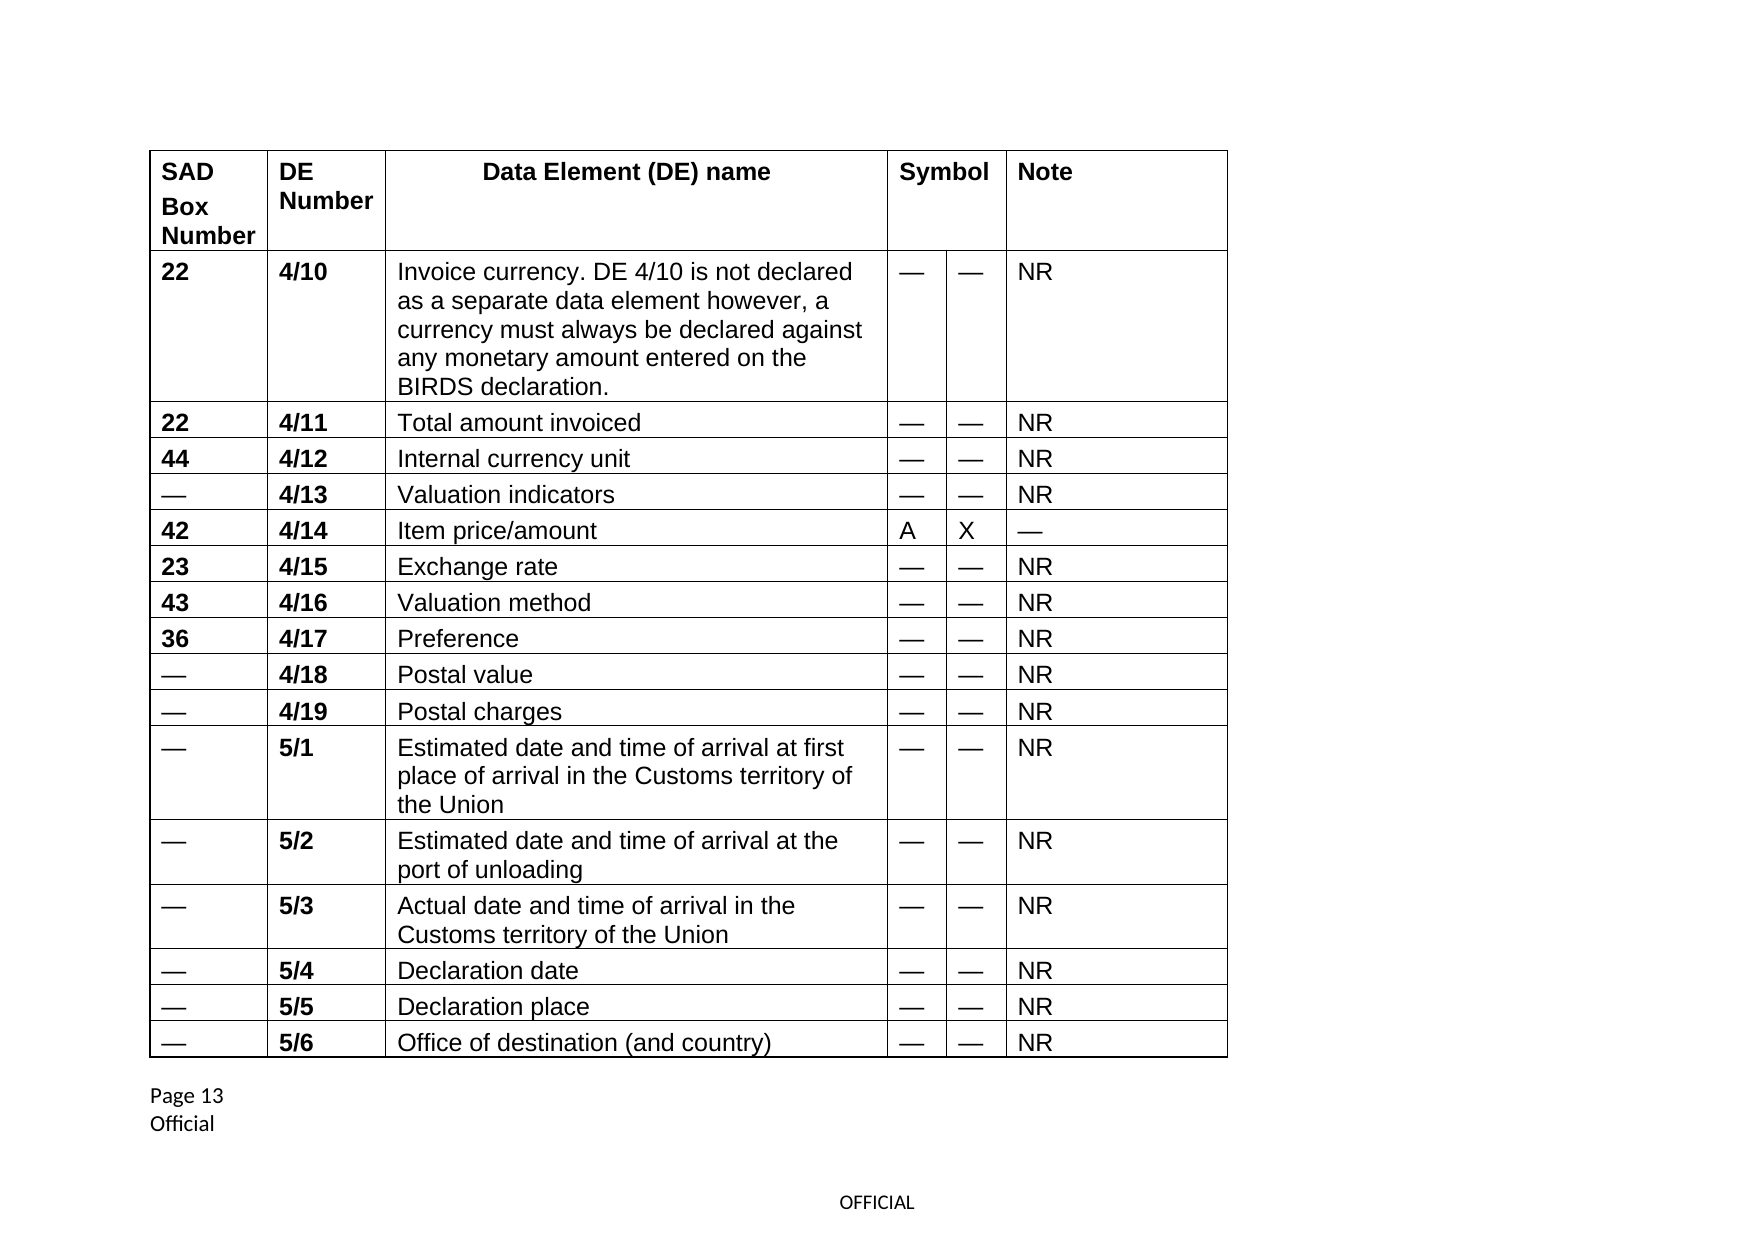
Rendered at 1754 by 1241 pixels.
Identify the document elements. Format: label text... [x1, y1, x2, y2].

table_header SAD Box Number [151, 151, 267, 250]
table_cell Actual date and time of arrival in the Customs territory of the Union [386, 885, 887, 948]
table_cell Valuation method [386, 582, 887, 617]
table_cell — [888, 820, 946, 883]
table_cell — [947, 949, 1006, 984]
table_cell — [888, 690, 946, 725]
table_cell 4/19 [268, 690, 385, 725]
table_cell — [947, 438, 1006, 473]
table_cell — [151, 654, 267, 689]
table_cell Estimated date and time of arrival at first place of arrival in the Customs territory of the Union [386, 726, 887, 819]
table_cell 23 [151, 546, 267, 581]
table_cell — [947, 582, 1006, 617]
table_cell — [947, 985, 1006, 1020]
table_cell — [151, 820, 267, 883]
table_cell — [151, 726, 267, 819]
table_cell — [888, 402, 946, 437]
table_cell — [947, 251, 1006, 401]
table_cell — [947, 820, 1006, 883]
table_cell — [151, 949, 267, 984]
table_cell 5/2 [268, 820, 385, 883]
table_cell 4/17 [268, 618, 385, 653]
table_cell NR [1007, 726, 1227, 819]
table_cell Exchange rate [386, 546, 887, 581]
table_cell 5/4 [268, 949, 385, 984]
table_cell 4/13 [268, 474, 385, 509]
table_header Data Element (DE) name [386, 151, 887, 250]
table_cell Declaration place [386, 985, 887, 1020]
table_cell — [947, 690, 1006, 725]
table_cell — [947, 474, 1006, 509]
table_cell Total amount invoiced [386, 402, 887, 437]
table_cell NR [1007, 1021, 1227, 1056]
table_cell — [888, 546, 946, 581]
table_cell Declaration date [386, 949, 887, 984]
table_cell 5/6 [268, 1021, 385, 1056]
table_cell Valuation indicators [386, 474, 887, 509]
table_cell X [947, 510, 1006, 545]
table_cell — [1007, 510, 1227, 545]
table_cell — [151, 985, 267, 1020]
table_cell — [888, 654, 946, 689]
table_cell 44 [151, 438, 267, 473]
table_cell NR [1007, 885, 1227, 948]
table_cell — [947, 618, 1006, 653]
table_cell NR [1007, 690, 1227, 725]
table_cell Preference [386, 618, 887, 653]
table_cell NR [1007, 546, 1227, 581]
table_cell A [888, 510, 946, 545]
table_cell — [947, 402, 1006, 437]
table_header DE Number [268, 151, 385, 250]
table_cell — [947, 1021, 1006, 1056]
table_cell — [888, 1021, 946, 1056]
table_cell Item price/amount [386, 510, 887, 545]
table_cell — [888, 438, 946, 473]
table_cell NR [1007, 618, 1227, 653]
table_cell 4/12 [268, 438, 385, 473]
table_cell — [888, 885, 946, 948]
table_cell 36 [151, 618, 267, 653]
table_cell Office of destination (and country) [386, 1021, 887, 1056]
table_cell Postal value [386, 654, 887, 689]
table_cell — [947, 885, 1006, 948]
table_cell Internal currency unit [386, 438, 887, 473]
table_cell — [888, 474, 946, 509]
table_cell Invoice currency. DE 4/10 is not declared as a separate data element however, a currency must always be declared against any monetary amount entered on the BIRDS declaration. [386, 251, 887, 401]
table_cell Postal charges [386, 690, 887, 725]
table_cell — [888, 949, 946, 984]
table_cell 4/14 [268, 510, 385, 545]
table_cell — [888, 251, 946, 401]
table_cell NR [1007, 654, 1227, 689]
table_cell 42 [151, 510, 267, 545]
table_cell — [947, 654, 1006, 689]
table_cell — [888, 618, 946, 653]
table_cell NR [1007, 582, 1227, 617]
table_cell — [947, 726, 1006, 819]
table_cell 5/1 [268, 726, 385, 819]
table_cell Estimated date and time of arrival at the port of unloading [386, 820, 887, 883]
table_cell NR [1007, 985, 1227, 1020]
table_cell 22 [151, 402, 267, 437]
table_cell — [888, 726, 946, 819]
table_cell NR [1007, 251, 1227, 401]
table_cell NR [1007, 402, 1227, 437]
table_cell 4/18 [268, 654, 385, 689]
table_cell — [151, 474, 267, 509]
table_cell NR [1007, 474, 1227, 509]
table_cell — [151, 885, 267, 948]
table_cell — [888, 985, 946, 1020]
table_cell — [947, 546, 1006, 581]
table_cell NR [1007, 820, 1227, 883]
table_cell — [888, 582, 946, 617]
table_cell — [151, 690, 267, 725]
table_header Symbol [888, 151, 1006, 250]
table_cell 4/11 [268, 402, 385, 437]
table_cell 43 [151, 582, 267, 617]
table_cell NR [1007, 438, 1227, 473]
table_header Note [1007, 151, 1227, 250]
table_cell 5/5 [268, 985, 385, 1020]
table_cell 22 [151, 251, 267, 401]
table_cell 4/15 [268, 546, 385, 581]
table_cell — [151, 1021, 267, 1056]
table_cell 5/3 [268, 885, 385, 948]
table_cell 4/10 [268, 251, 385, 401]
table_cell 4/16 [268, 582, 385, 617]
table_cell NR [1007, 949, 1227, 984]
